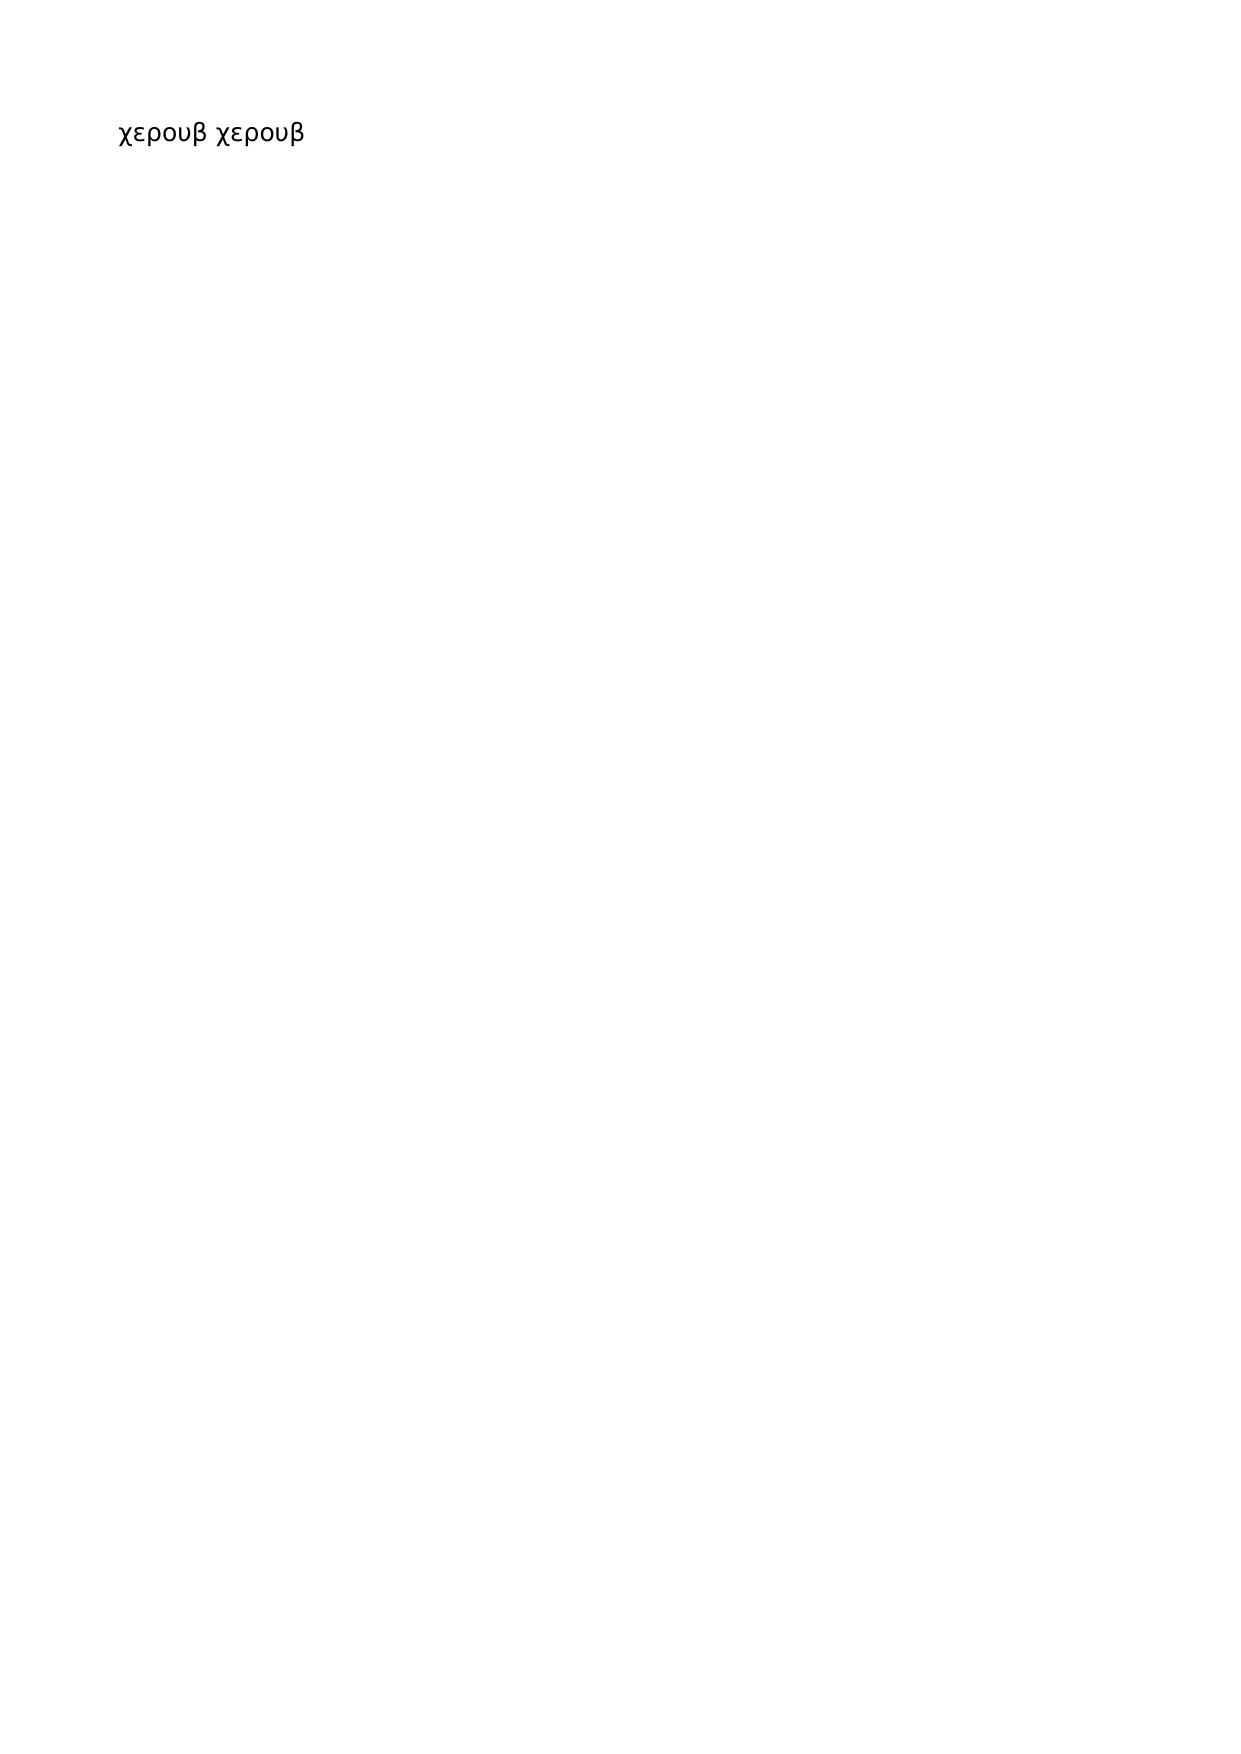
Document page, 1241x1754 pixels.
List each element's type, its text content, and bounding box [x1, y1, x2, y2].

text χερουβ χερουβ [118, 118, 1122, 147]
